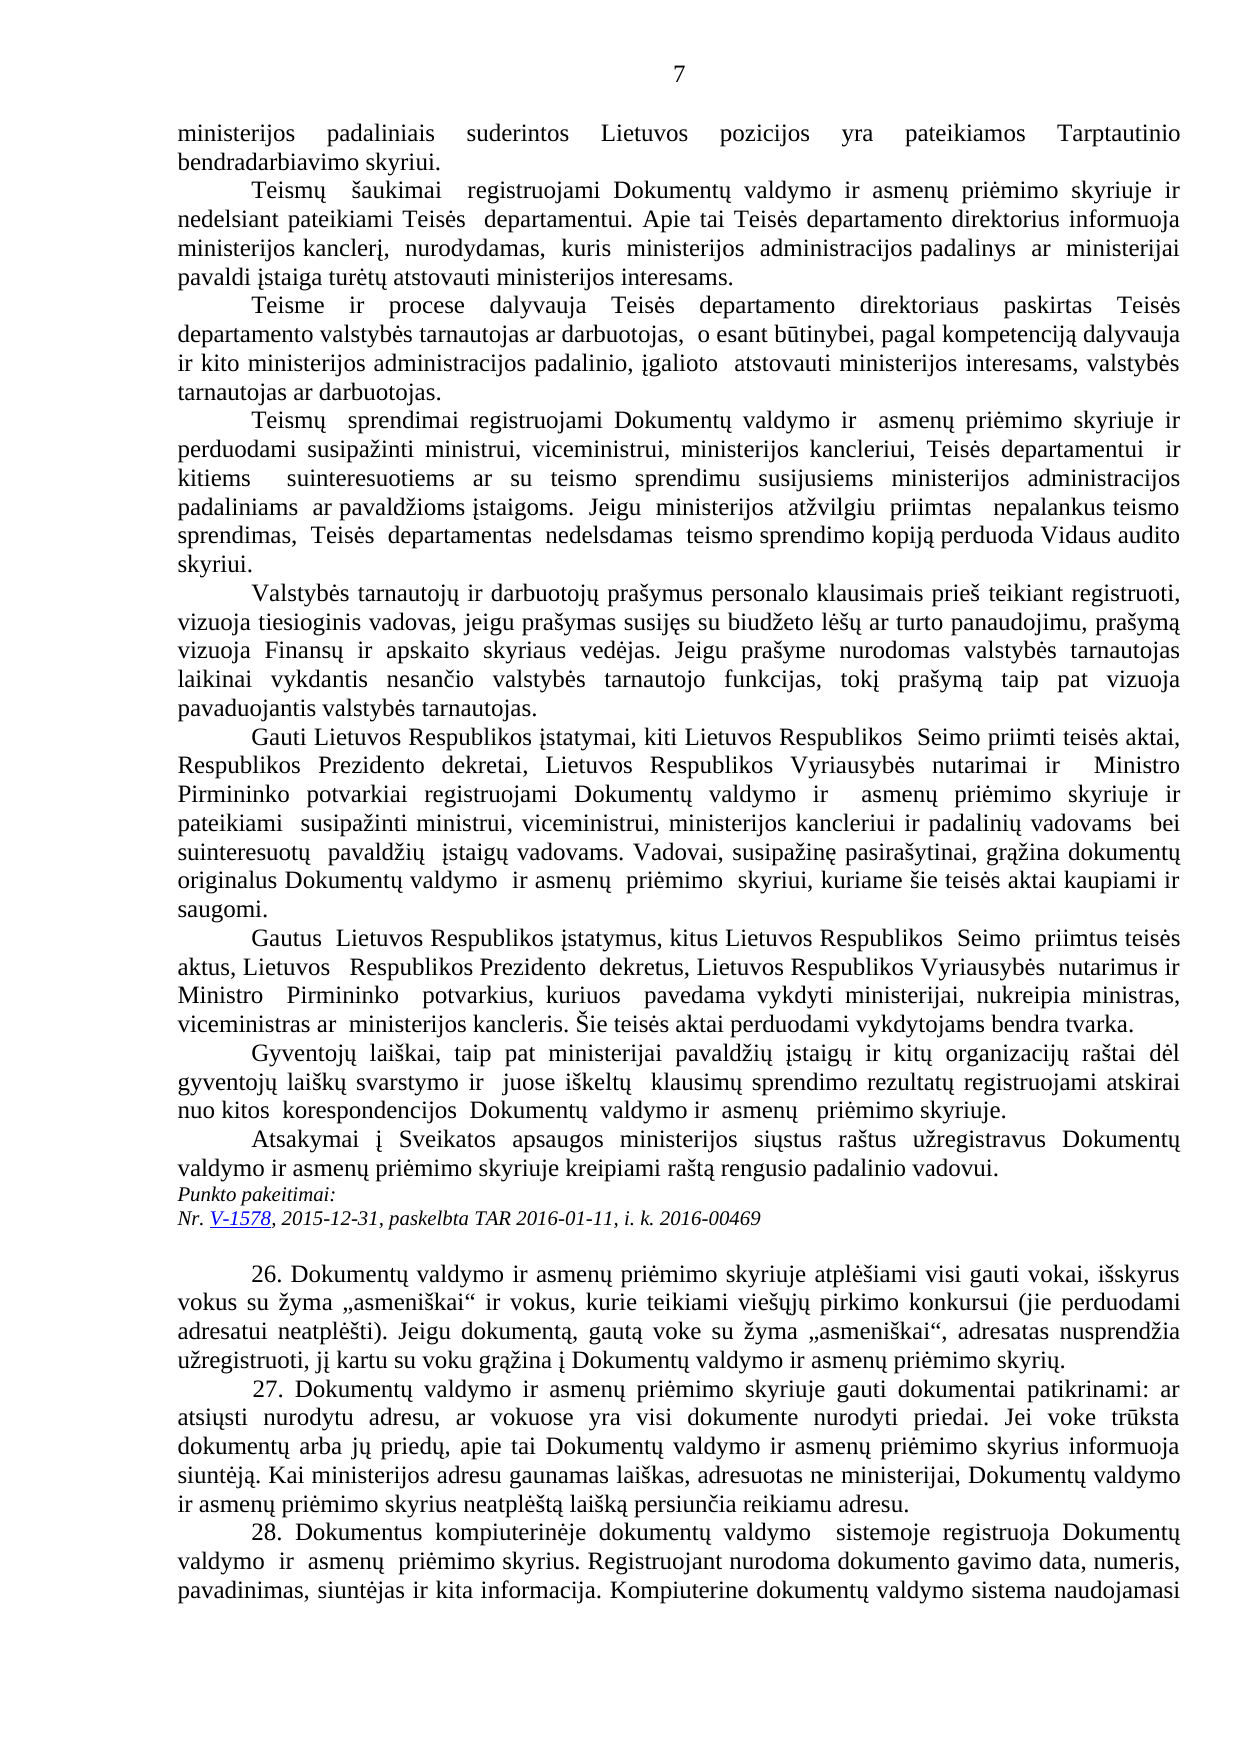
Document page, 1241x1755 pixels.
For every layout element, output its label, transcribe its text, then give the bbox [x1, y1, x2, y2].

text Atsakymai į Sveikatos apsaugos ministerijos siųstus raštus užregistravus Dokumentų valdymo ir asmenų priėmimo skyriuje kreipiami raštą rengusio padalinio vadovui. [177, 1124, 1181, 1182]
text Nr. V-1578, 2015-12-31, paskelbta TAR 2016-01-11, i. k. 2016-00469 [177, 1206, 1181, 1230]
text Teisme ir procese dalyvauja Teisės departamento direktoriaus paskirtas Teisės departamento valstybės tarnautojas ar darbuotojas, o esant būtinybei, pagal kompetenciją dalyvauja ir kito ministerijos administracijos padalinio, įgalioto atstovauti ministerijos interesams, valstybės tarnautojas ar darbuotojas. [177, 291, 1181, 406]
text Teismų šaukimai registruojami Dokumentų valdymo ir asmenų priėmimo skyriuje ir nedelsiant pateikiami Teisės departamentui. Apie tai Teisės departamento direktorius informuoja ministerijos kanclerį, nurodydamas, kuris ministerijos administracijos padalinys ar ministerijai pavaldi įstaiga turėtų atstovauti ministerijos interesams. [177, 176, 1181, 291]
text 27. Dokumentų valdymo ir asmenų priėmimo skyriuje gauti dokumentai patikrinami: ar atsiųsti nurodytu adresu, ar vokuose yra visi dokumente nurodyti priedai. Jei voke trūksta dokumentų arba jų priedų, apie tai Dokumentų valdymo ir asmenų priėmimo skyrius informuoja siuntėją. Kai ministerijos adresu gaunamas laiškas, adresuotas ne ministerijai, Dokumentų valdymo ir asmenų priėmimo skyrius neatplėštą laišką persiunčia reikiamu adresu. [177, 1374, 1181, 1517]
text Punkto pakeitimai: [177, 1182, 1181, 1206]
text Gauti Lietuvos Respublikos įstatymai, kiti Lietuvos Respublikos Seimo priimti teisės aktai, Respublikos Prezidento dekretai, Lietuvos Respublikos Vyriausybės nutarimai ir Ministro Pirmininko potvarkiai registruojami Dokumentų valdymo ir asmenų priėmimo skyriuje ir pateikiami susipažinti ministrui, viceministrui, ministerijos kancleriui ir padalinių vadovams bei suinteresuotų pavaldžių įstaigų vadovams. Vadovai, susipažinę pasirašytinai, grąžina dokumentų originalus Dokumentų valdymo ir asmenų priėmimo skyriui, kuriame šie teisės aktai kaupiami ir saugomi. [177, 722, 1181, 923]
text Gautus Lietuvos Respublikos įstatymus, kitus Lietuvos Respublikos Seimo priimtus teisės aktus, Lietuvos Respublikos Prezidento dekretus, Lietuvos Respublikos Vyriausybės nutarimus ir Ministro Pirmininko potvarkius, kuriuos pavedama vykdyti ministerijai, nukreipia ministras, viceministras ar ministerijos kancleris. Šie teisės aktai perduodami vykdytojams bendra tvarka. [177, 923, 1181, 1038]
text Teismų sprendimai registruojami Dokumentų valdymo ir asmenų priėmimo skyriuje ir perduodami susipažinti ministrui, viceministrui, ministerijos kancleriui, Teisės departamentui ir kitiems suinteresuotiems ar su teismo sprendimu susijusiems ministerijos administracijos padaliniams ar pavaldžioms įstaigoms. Jeigu ministerijos atžvilgiu priimtas nepalankus teismo sprendimas, Teisės departamentas nedelsdamas teismo sprendimo kopiją perduoda Vidaus audito skyriui. [177, 406, 1181, 578]
text 26. Dokumentų valdymo ir asmenų priėmimo skyriuje atplėšiami visi gauti vokai, išskyrus vokus su žyma „asmeniškai“ ir vokus, kurie teikiami viešųjų pirkimo konkursui (jie perduodami adresatui neatplėšti). Jeigu dokumentą, gautą voke su žyma „asmeniškai“, adresatas nusprendžia užregistruoti, jį kartu su voku grąžina į Dokumentų valdymo ir asmenų priėmimo skyrių. [177, 1259, 1181, 1374]
text 28. Dokumentus kompiuterinėje dokumentų valdymo sistemoje registruoja Dokumentų valdymo ir asmenų priėmimo skyrius. Registruojant nurodoma dokumento gavimo data, numeris, pavadinimas, siuntėjas ir kita informacija. Kompiuterine dokumentų valdymo sistema naudojamasi [177, 1517, 1181, 1604]
text Valstybės tarnautojų ir darbuotojų prašymus personalo klausimais prieš teikiant registruoti, vizuoja tiesioginis vadovas, jeigu prašymas susijęs su biudžeto lėšų ar turto panaudojimu, prašymą vizuoja Finansų ir apskaito skyriaus vedėjas. Jeigu prašyme nurodomas valstybės tarnautojas laikinai vykdantis nesančio valstybės tarnautojo funkcijas, tokį prašymą taip pat vizuoja pavaduojantis valstybės tarnautojas. [177, 578, 1181, 722]
text Gyventojų laiškai, taip pat ministerijai pavaldžių įstaigų ir kitų organizacijų raštai dėl gyventojų laiškų svarstymo ir juose iškeltų klausimų sprendimo rezultatų registruojami atskirai nuo kitos korespondencijos Dokumentų valdymo ir asmenų priėmimo skyriuje. [177, 1038, 1181, 1124]
text ministerijos padaliniais suderintos Lietuvos pozicijos yra pateikiamos Tarptautinio bendradarbiavimo skyriui. [177, 118, 1181, 176]
